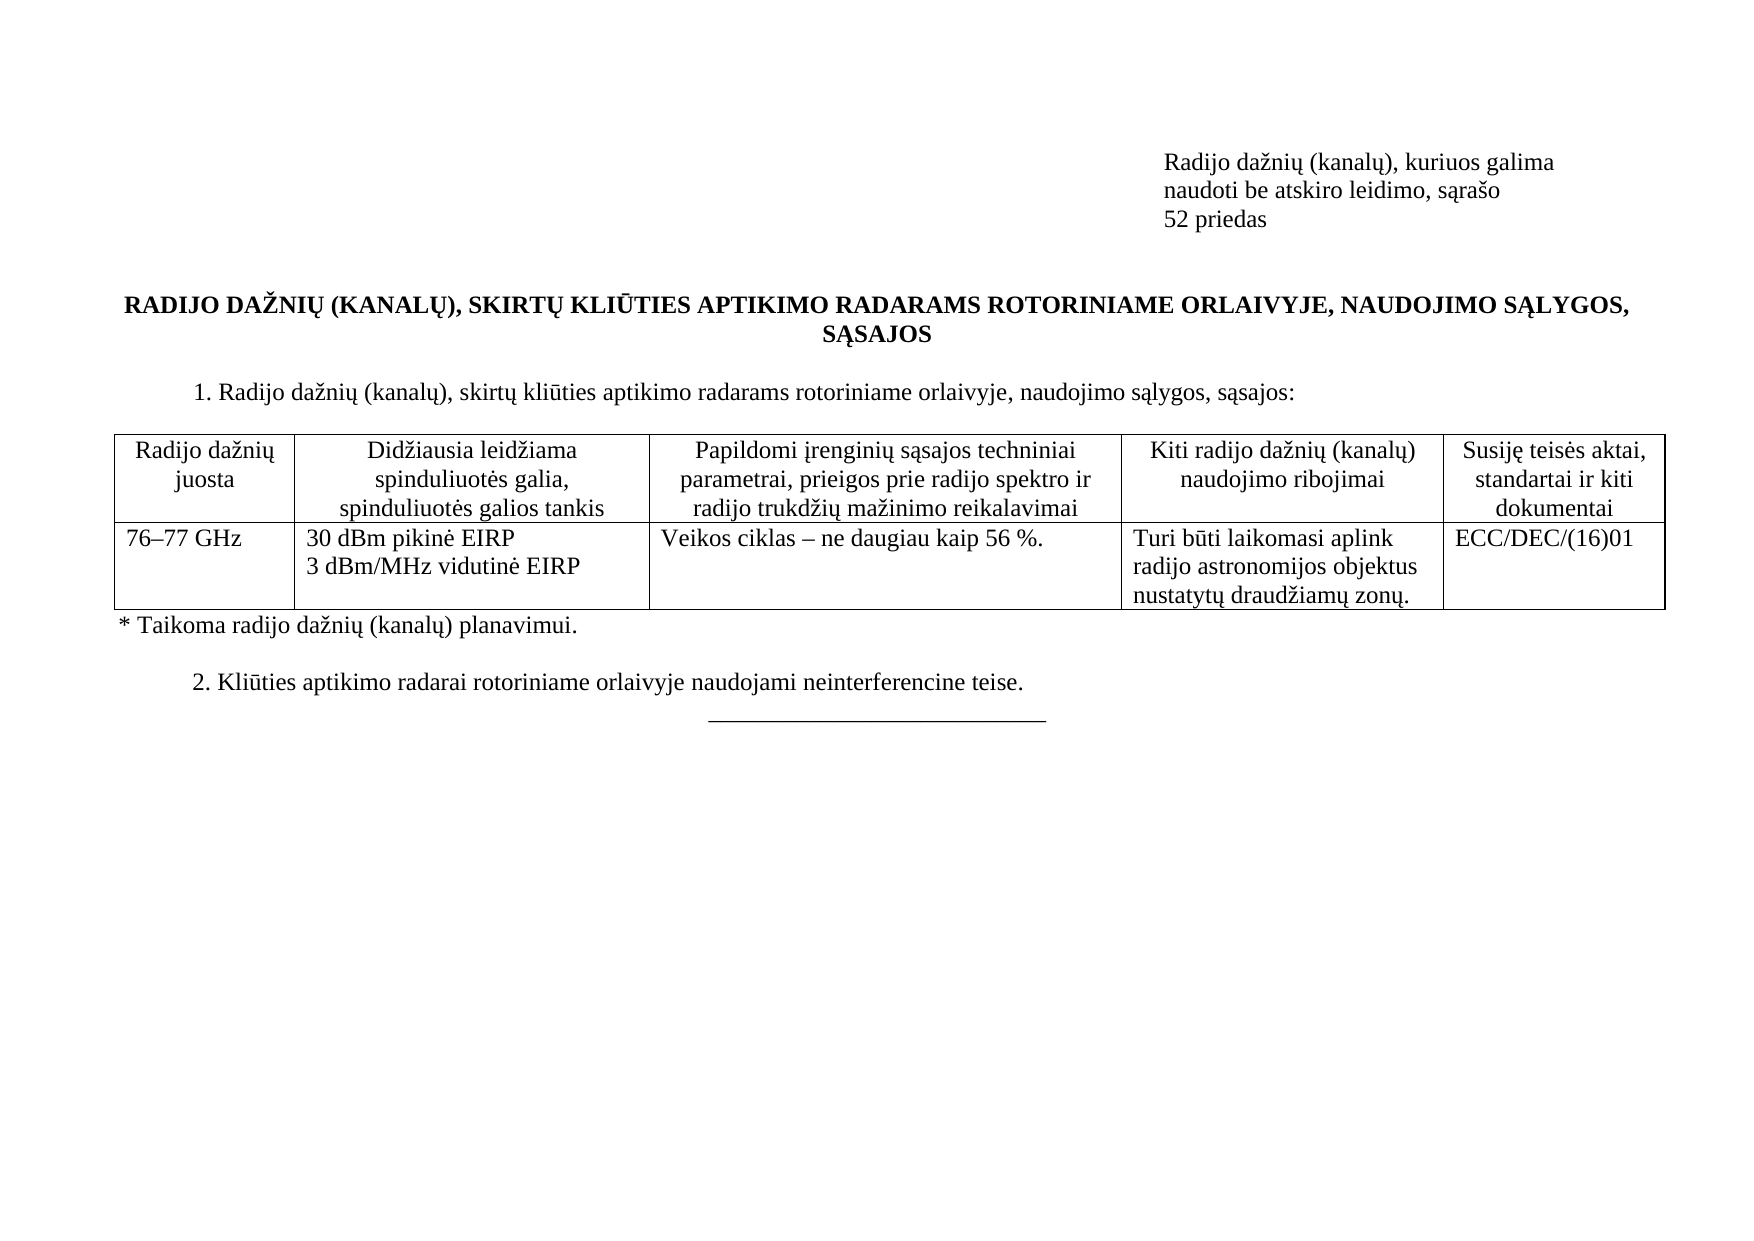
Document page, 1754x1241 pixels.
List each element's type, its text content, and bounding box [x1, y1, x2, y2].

text * Taikoma radijo dažnių (kanalų) planavimui. [118, 610, 1636, 639]
table_header Radijo dažnių juosta [115, 435, 294, 522]
table_header Susiję teisės aktai, standartai ir kiti dokumentai [1444, 435, 1664, 522]
table_header Didžiausia leidžiama spinduliuotės galia, spinduliuotės galios tankis [295, 435, 649, 522]
table_cell 76–77 GHz [115, 523, 294, 609]
table_header Papildomi įrenginių sąsajos techniniai parametrai, prieigos prie radijo spektro ir radijo trukdžių mažinimo reikalavimai [650, 435, 1121, 522]
table_cell Turi būti laikomasi aplink radijo astronomijos objektus nustatytų draudžiamų zonų. [1122, 523, 1443, 609]
text 2. Kliūties aptikimo radarai rotoriniame orlaivyje naudojami neinterferencine teise. [118, 667, 1636, 696]
text naudoti be atskiro leidimo, sąrašo [118, 176, 1636, 204]
text RADIJO DAŽNIŲ (KANALŲ), SKIRTŲ KLIŪTIES APTIKIMO RADARAMS ROTORINIAME ORLAIVYJE, NAUDOJIMO SĄLYGOS, SĄSAJOS [118, 291, 1636, 348]
table_cell ECC/DEC/(16)01 [1444, 523, 1664, 609]
table_cell Veikos ciklas ‒ ne daugiau kaip 56 %. [650, 523, 1121, 609]
text 52 priedas [118, 204, 1636, 233]
table_cell 30 dBm pikinė EIRP 3 dBm/MHz vidutinė EIRP [295, 523, 649, 609]
text 1. Radijo dažnių (kanalų), skirtų kliūties aptikimo radarams rotoriniame orlaivyje, naudojimo sąlygos, sąsajos: [118, 377, 1636, 406]
text ___________________________ [118, 696, 1636, 725]
table_header Kiti radijo dažnių (kanalų) naudojimo ribojimai [1122, 435, 1443, 522]
text Radijo dažnių (kanalų), kuriuos galima [118, 147, 1636, 176]
